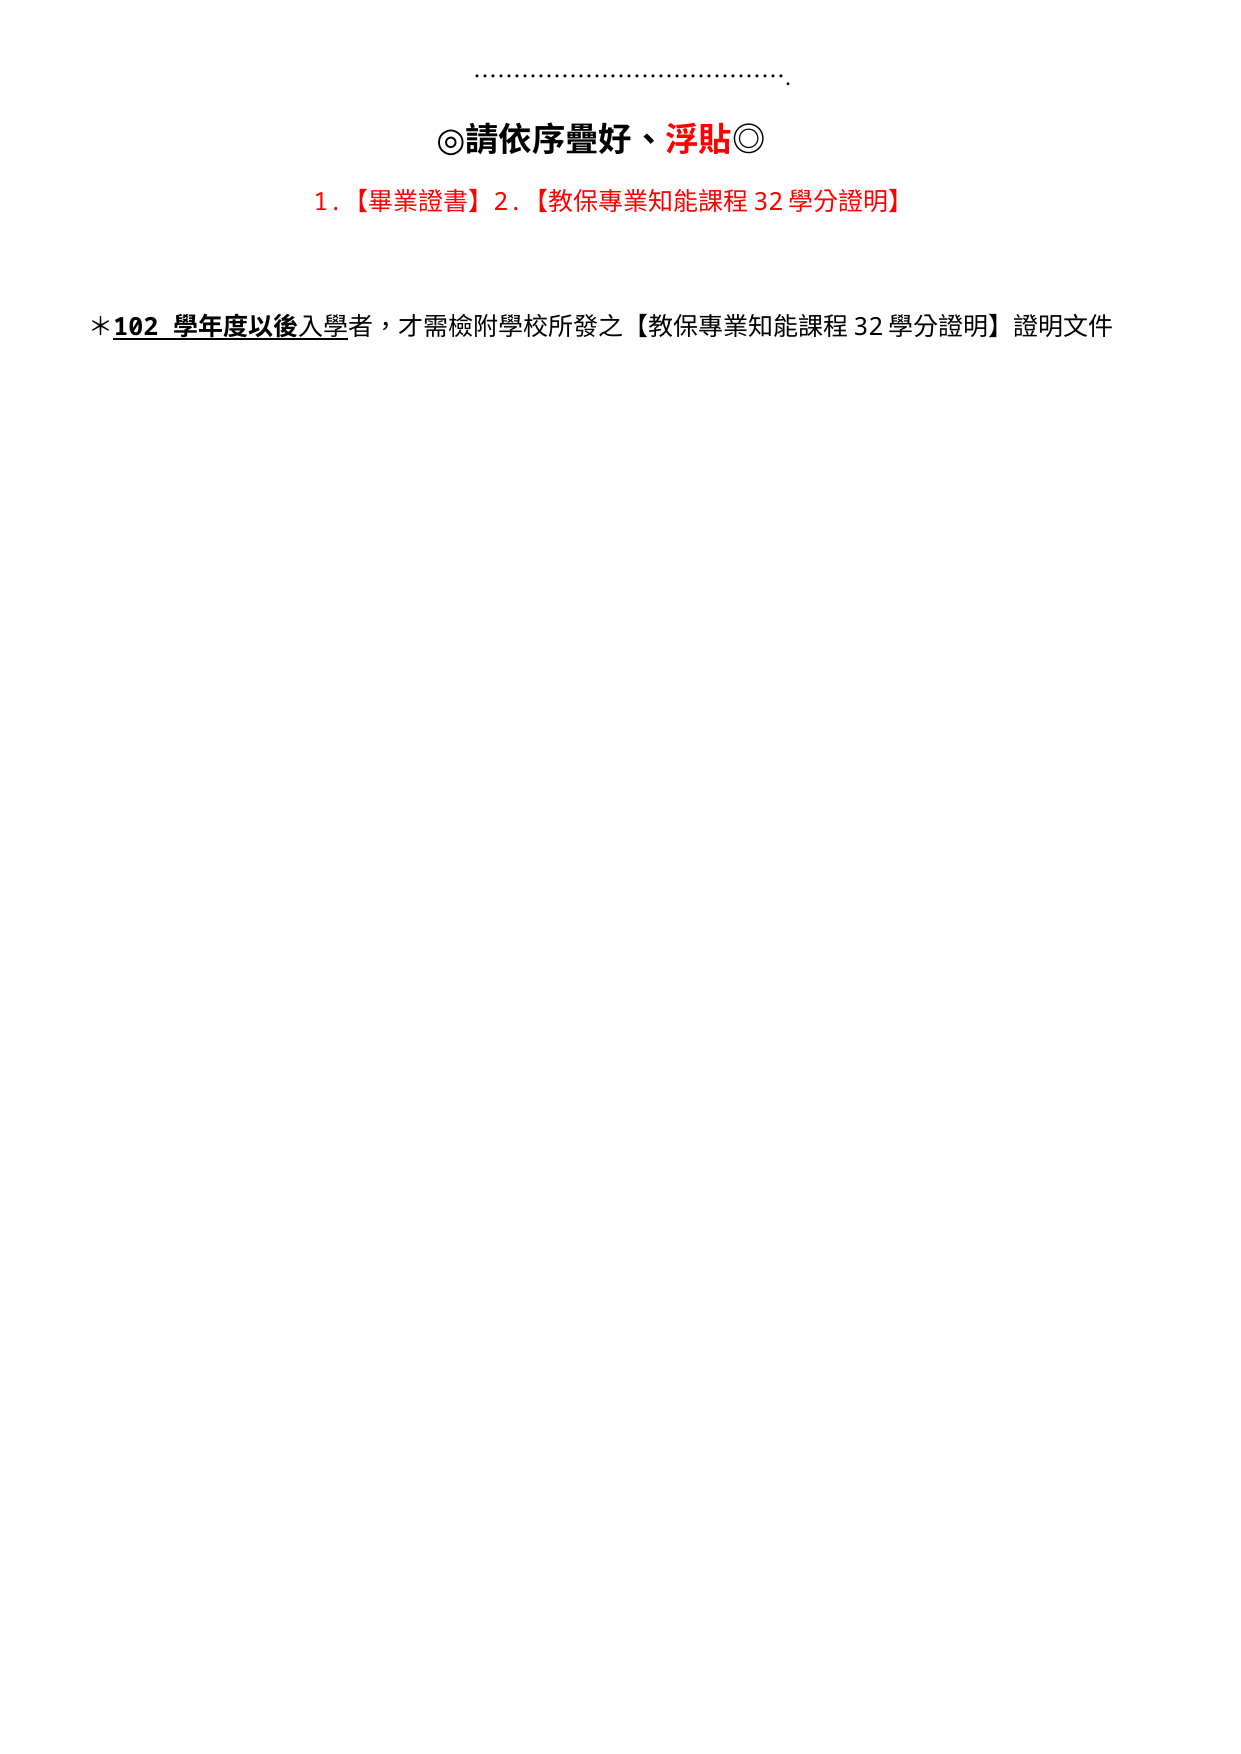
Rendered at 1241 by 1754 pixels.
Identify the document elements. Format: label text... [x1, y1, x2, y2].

text …………………………………. [94, 33, 1122, 96]
text ◎請依序疊好、浮貼◎ [79, 96, 1122, 158]
text ＊102 學年度以後入學者，才需檢附學校所發之【教保專業知能課程32學分證明】證明文件 [79, 283, 1122, 346]
text 1.【畢業證書】2.【教保專業知能課程32學分證明】 [79, 158, 1122, 221]
